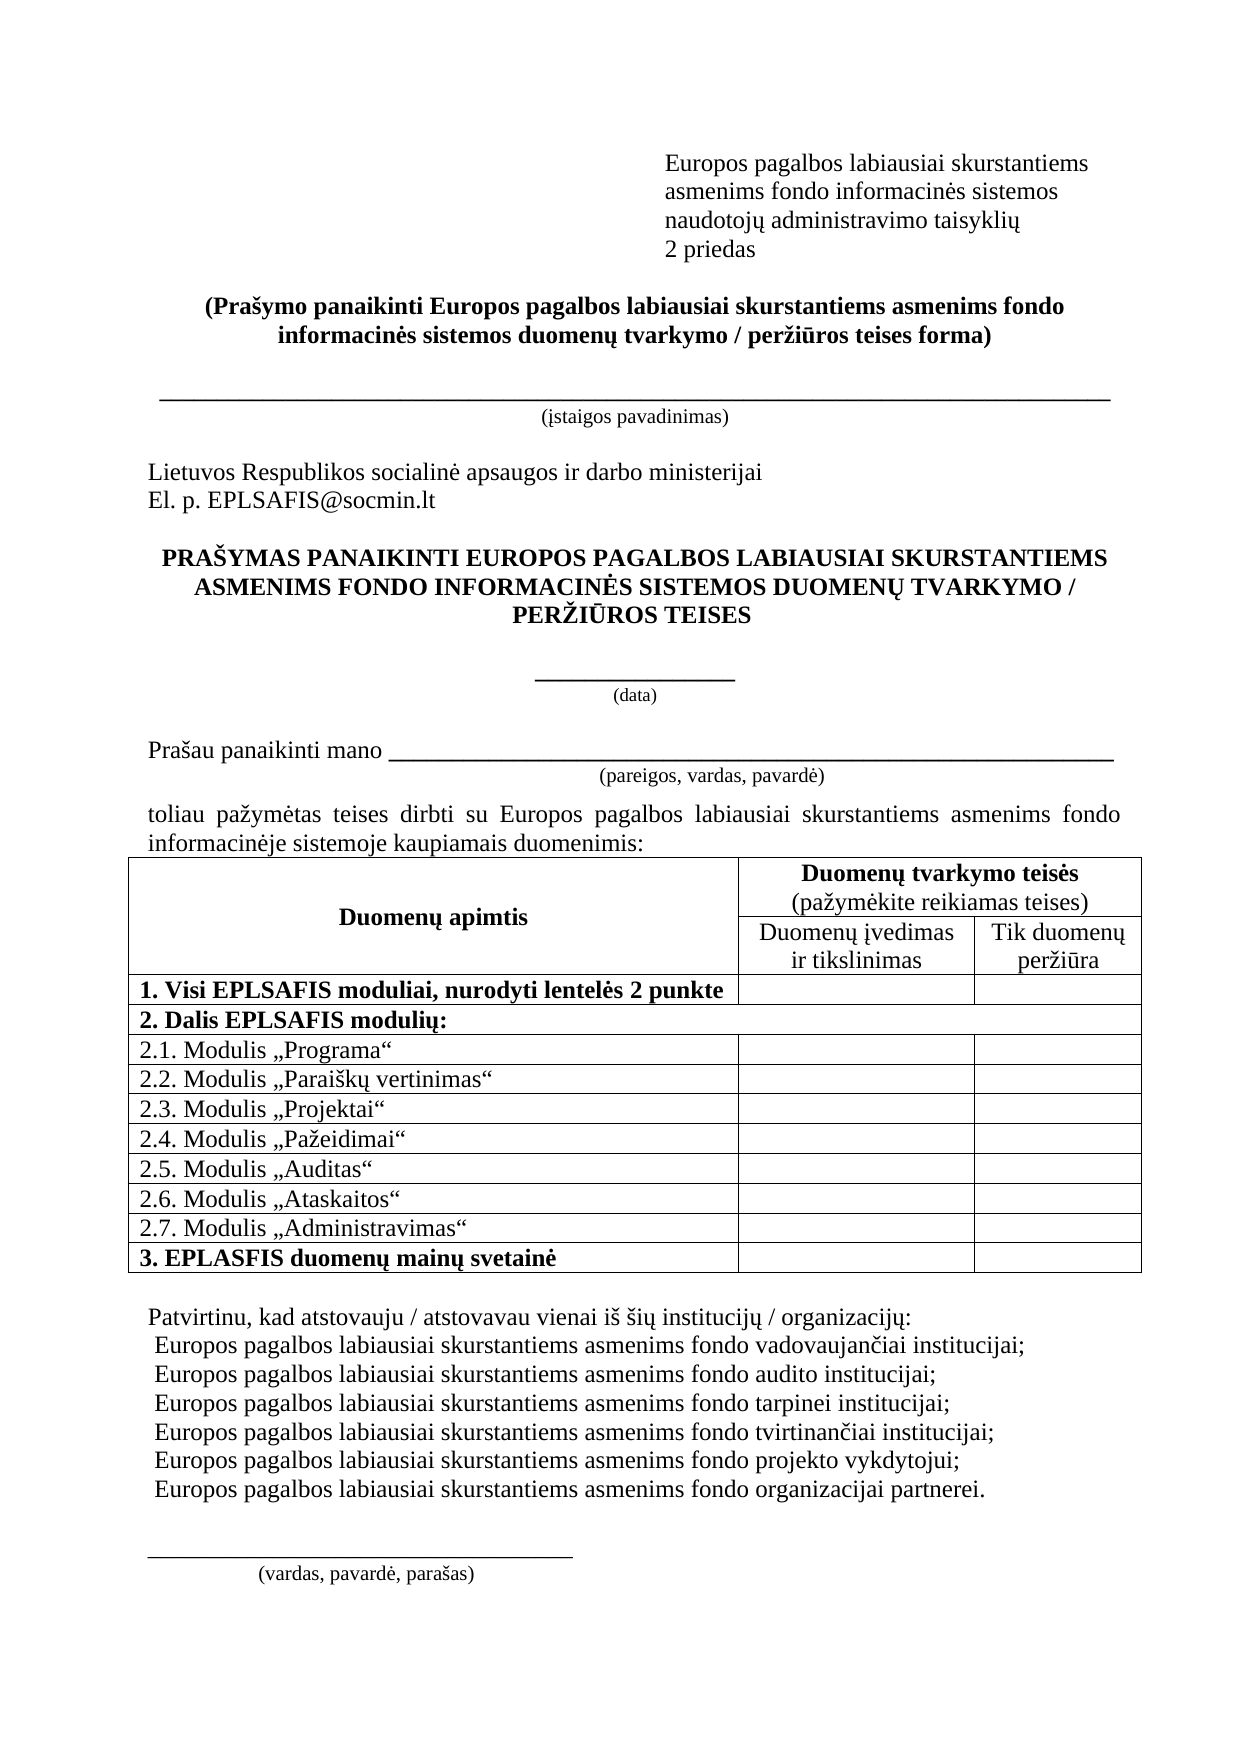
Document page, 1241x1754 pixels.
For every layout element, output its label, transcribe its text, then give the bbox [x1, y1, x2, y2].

table_cell 2. Dalis EPLSAFIS modulių: [129, 1005, 1141, 1034]
table_header Duomenų tvarkymo teisės (pažymėkite reikiamas teises) [739, 858, 1141, 916]
table_cell [739, 1154, 974, 1183]
table_cell [739, 1214, 974, 1242]
text ________________ [148, 656, 1122, 684]
text (vardas, pavardė, parašas) [148, 1561, 1122, 1584]
text Europos pagalbos labiausiai skurstantiems asmenims fondo vadovaujančiai institucijai; [148, 1331, 1122, 1359]
text asmenims fondo informacinės sistemos [664, 176, 1122, 205]
text (įstaigos pavadinimas) [148, 404, 1122, 428]
table_cell Duomenų įvedimas ir tikslinimas [739, 917, 974, 974]
table_header Duomenų apimtis [129, 858, 738, 974]
text __________________________________ [148, 1532, 1122, 1561]
table_cell 2.3. Modulis „Projektai“ [129, 1094, 738, 1123]
table_cell 2.1. Modulis „Programa“ [129, 1035, 738, 1063]
table_cell [739, 1184, 974, 1212]
text (pareigos, vardas, pavardė) [148, 763, 1122, 787]
text Patvirtinu, kad atstovauju / atstovavau vienai iš šių institucijų / organizacijų: [148, 1302, 1122, 1331]
table_cell [975, 1154, 1141, 1183]
text (data) [148, 684, 1122, 706]
table_cell 2.7. Modulis „Administravimas“ [129, 1214, 738, 1242]
text Europos pagalbos labiausiai skurstantiems asmenims fondo organizacijai partnerei. [148, 1474, 1122, 1503]
text Prašau panaikinti mano __________________________________________________________ [148, 735, 1122, 763]
table_cell [739, 1124, 974, 1153]
text PRAŠYMAS PANAIKINTI EUROPOS PAGALBOS LABIAUSIAI SKURSTANTIEMS ASMENIMS FONDO INFORMACINĖS SISTEMOS DUOMENŲ TVARKYMO / PERŽIŪROS TEISES [148, 543, 1122, 629]
text naudotojų administravimo taisyklių [664, 205, 1122, 234]
table_cell 2.6. Modulis „Ataskaitos“ [129, 1184, 738, 1212]
text Europos pagalbos labiausiai skurstantiems asmenims fondo tarpinei institucijai; [148, 1388, 1122, 1417]
table_cell 2.5. Modulis „Auditas“ [129, 1154, 738, 1183]
table_cell Tik duomenų peržiūra [975, 917, 1141, 974]
table_cell [975, 1035, 1141, 1063]
text El. p. EPLSAFIS@socmin.lt [148, 486, 1122, 514]
table_cell [739, 1094, 974, 1123]
table_cell [739, 1035, 974, 1063]
table_cell 2.4. Modulis „Pažeidimai“ [129, 1124, 738, 1153]
table_cell [739, 975, 974, 1004]
text 2 priedas [664, 234, 1122, 263]
table_cell [739, 1243, 974, 1272]
table_cell [975, 975, 1141, 1004]
text Europos pagalbos labiausiai skurstantiems asmenims fondo tvirtinančiai institucijai; [148, 1417, 1122, 1446]
table_cell [975, 1065, 1141, 1093]
text (Prašymo panaikinti Europos pagalbos labiausiai skurstantiems asmenims fondo informacinės sistemos duomenų tvarkymo / peržiūros teises forma) [148, 291, 1122, 349]
text Lietuvos Respublikos socialinė apsaugos ir darbo ministerijai [148, 457, 1122, 486]
table_cell [975, 1243, 1141, 1272]
text Europos pagalbos labiausiai skurstantiems [664, 148, 1122, 176]
table_cell [975, 1184, 1141, 1212]
table_cell [739, 1065, 974, 1093]
text Europos pagalbos labiausiai skurstantiems asmenims fondo projekto vykdytojui; [148, 1446, 1122, 1474]
table_cell 1. Visi EPLSAFIS moduliai, nurodyti lentelės 2 punkte [129, 975, 738, 1004]
table_cell 2.2. Modulis „Paraiškų vertinimas“ [129, 1065, 738, 1093]
text ___________________________________________________________________________________ [148, 378, 1122, 404]
table_cell 3. EPLASFIS duomenų mainų svetainė [129, 1243, 738, 1272]
text Europos pagalbos labiausiai skurstantiems asmenims fondo audito institucijai; [148, 1359, 1122, 1388]
table_cell [975, 1124, 1141, 1153]
text toliau pažymėtas teises dirbti su Europos pagalbos labiausiai skurstantiems asmenims fondo informacinėje sistemoje kaupiamais duomenimis: [148, 799, 1122, 857]
table_cell [975, 1214, 1141, 1242]
table_cell [975, 1094, 1141, 1123]
